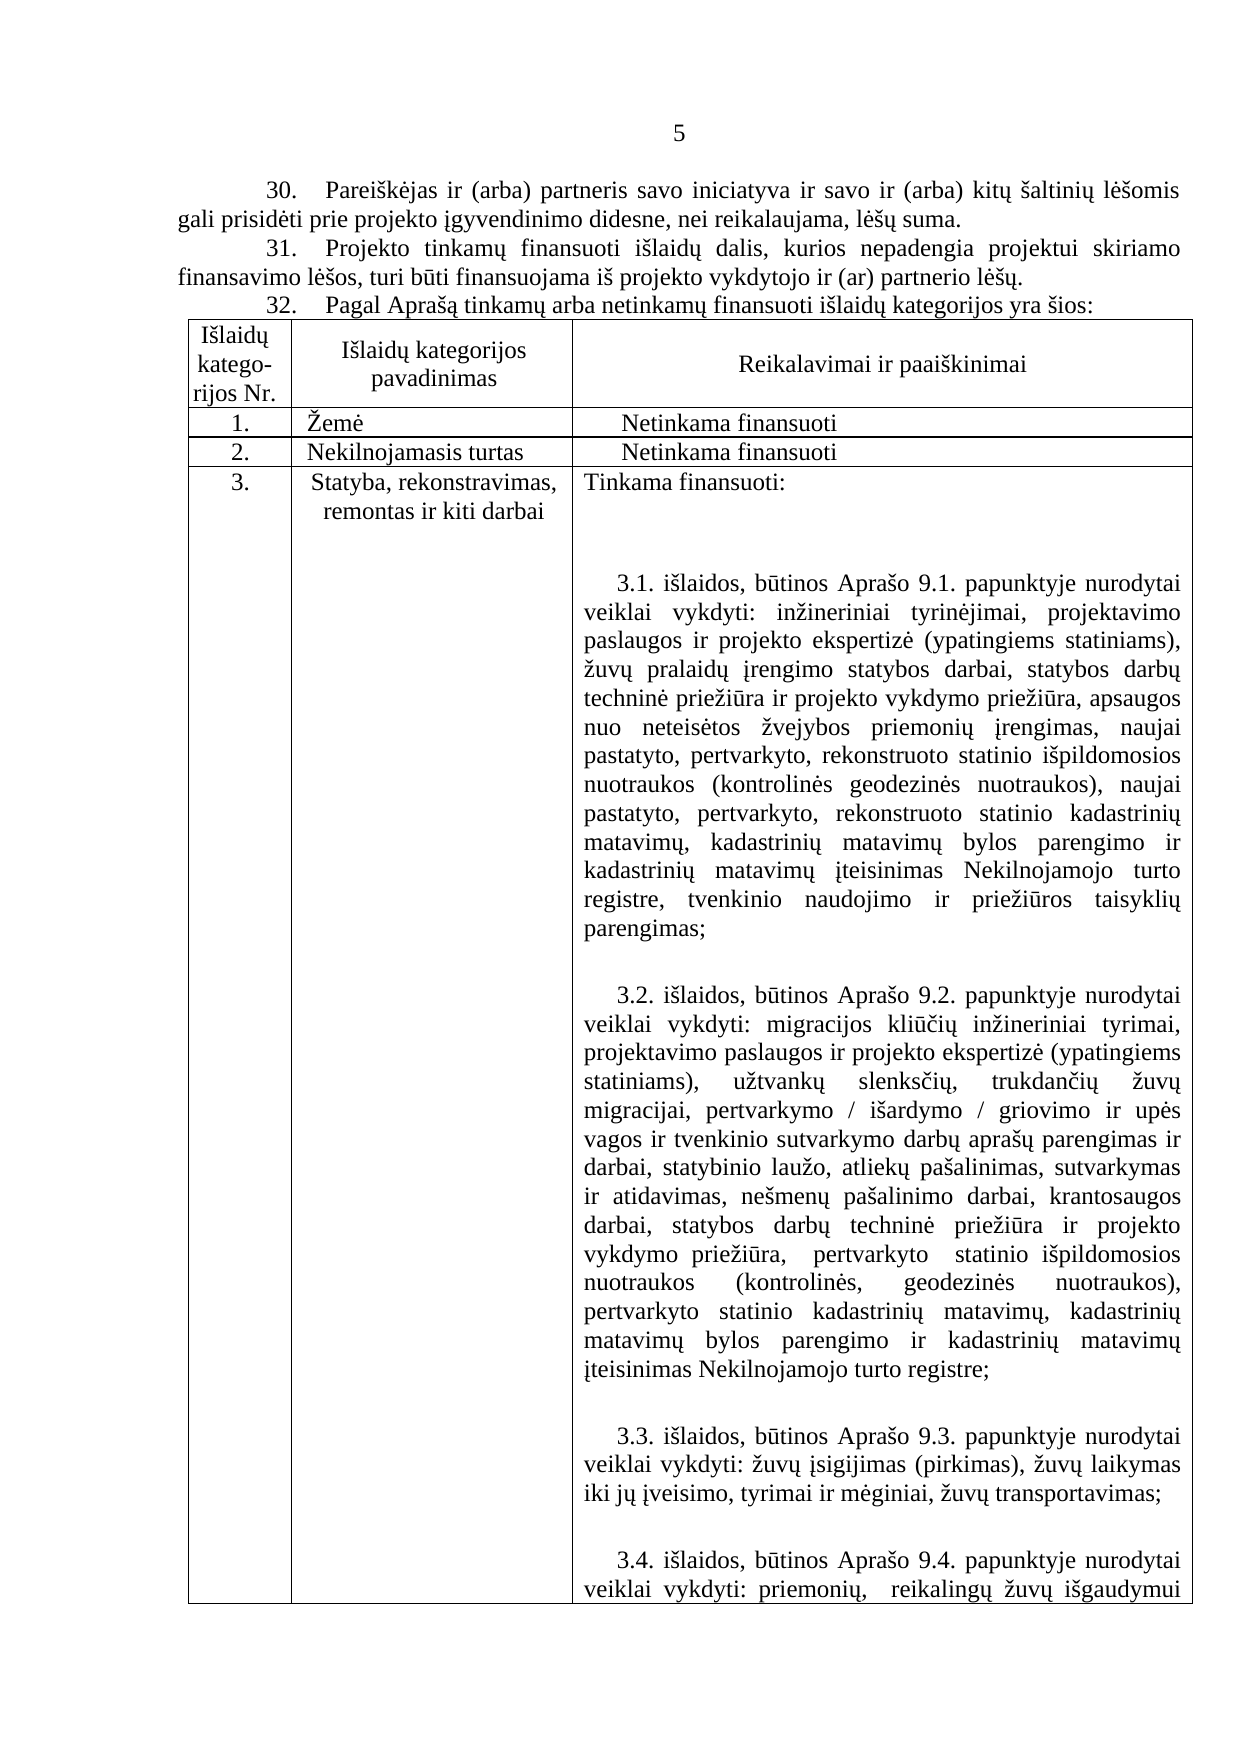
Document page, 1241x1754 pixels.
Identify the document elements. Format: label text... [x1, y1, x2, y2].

table_cell Tinkama finansuoti: 3.1. išlaidos, būtinos Aprašo 9.1. papunktyje nurodytai veiklai vykdyti: inžineriniai tyrinėjimai, projektavimo paslaugos ir projekto ekspertizė (ypatingiems statiniams), žuvų pralaidų įrengimo statybos darbai, statybos darbų techninė priežiūra ir projekto vykdymo priežiūra, apsaugos nuo neteisėtos žvejybos priemonių įrengimas, naujai pastatyto, pertvarkyto, rekonstruoto statinio išpildomosios nuotraukos (kontrolinės geodezinės nuotraukos), naujai pastatyto, pertvarkyto, rekonstruoto statinio kadastrinių matavimų, kadastrinių matavimų bylos parengimo ir kadastrinių matavimų įteisinimas Nekilnojamojo turto registre, tvenkinio naudojimo ir priežiūros taisyklių parengimas; 3.2. išlaidos, būtinos Aprašo 9.2. papunktyje nurodytai veiklai vykdyti: migracijos kliūčių inžineriniai tyrimai, projektavimo paslaugos ir projekto ekspertizė (ypatingiems statiniams), užtvankų slenksčių, trukdančių žuvų migracijai, pertvarkymo / išardymo / griovimo ir upės vagos ir tvenkinio sutvarkymo darbų aprašų parengimas ir darbai, statybinio laužo, atliekų pašalinimas, sutvarkymas ir atidavimas, nešmenų pašalinimo darbai, krantosaugos darbai, statybos darbų techninė priežiūra ir projekto vykdymo priežiūra, pertvarkyto statinio išpildomosios nuotraukos (kontrolinės, geodezinės nuotraukos), pertvarkyto statinio kadastrinių matavimų, kadastrinių matavimų bylos parengimo ir kadastrinių matavimų įteisinimas Nekilnojamojo turto registre; 3.3. išlaidos, būtinos Aprašo 9.3. papunktyje nurodytai veiklai vykdyti: žuvų įsigijimas (pirkimas), žuvų laikymas iki jų įveisimo, tyrimai ir mėginiai, žuvų transportavimas; 3.4. išlaidos, būtinos Aprašo 9.4. papunktyje nurodytai veiklai vykdyti: priemonių, reikalingų žuvų išgaudymui [573, 467, 1192, 1603]
table_header Išlaidų kategorijos pavadinimas [292, 320, 572, 407]
table_cell Žemė [292, 408, 572, 436]
table_cell 3. [189, 467, 291, 1603]
table_cell Statyba, rekonstravimas, remontas ir kiti darbai [292, 467, 572, 1603]
table_header Reikalavimai ir paaiškinimai [573, 320, 1192, 407]
table_cell 2. [189, 438, 291, 466]
table_cell Netinkama finansuoti [573, 408, 1192, 436]
table_header Išlaidų katego-rijos Nr. [189, 320, 291, 407]
text 30. Pareiškėjas ir (arba) partneris savo iniciatyva ir savo ir (arba) kitų šaltinių lėšomis gali prisidėti prie projekto įgyvendinimo didesne, nei reikalaujama, lėšų suma. [177, 176, 1181, 233]
text 32. Pagal Aprašą tinkamų arba netinkamų finansuoti išlaidų kategorijos yra šios: [177, 291, 1181, 319]
table_cell Netinkama finansuoti [573, 438, 1192, 466]
table_cell Nekilnojamasis turtas [292, 438, 572, 466]
table_cell 1. [189, 408, 291, 436]
text 31. Projekto tinkamų finansuoti išlaidų dalis, kurios nepadengia projektui skiriamo finansavimo lėšos, turi būti finansuojama iš projekto vykdytojo ir (ar) partnerio lėšų. [177, 233, 1181, 291]
